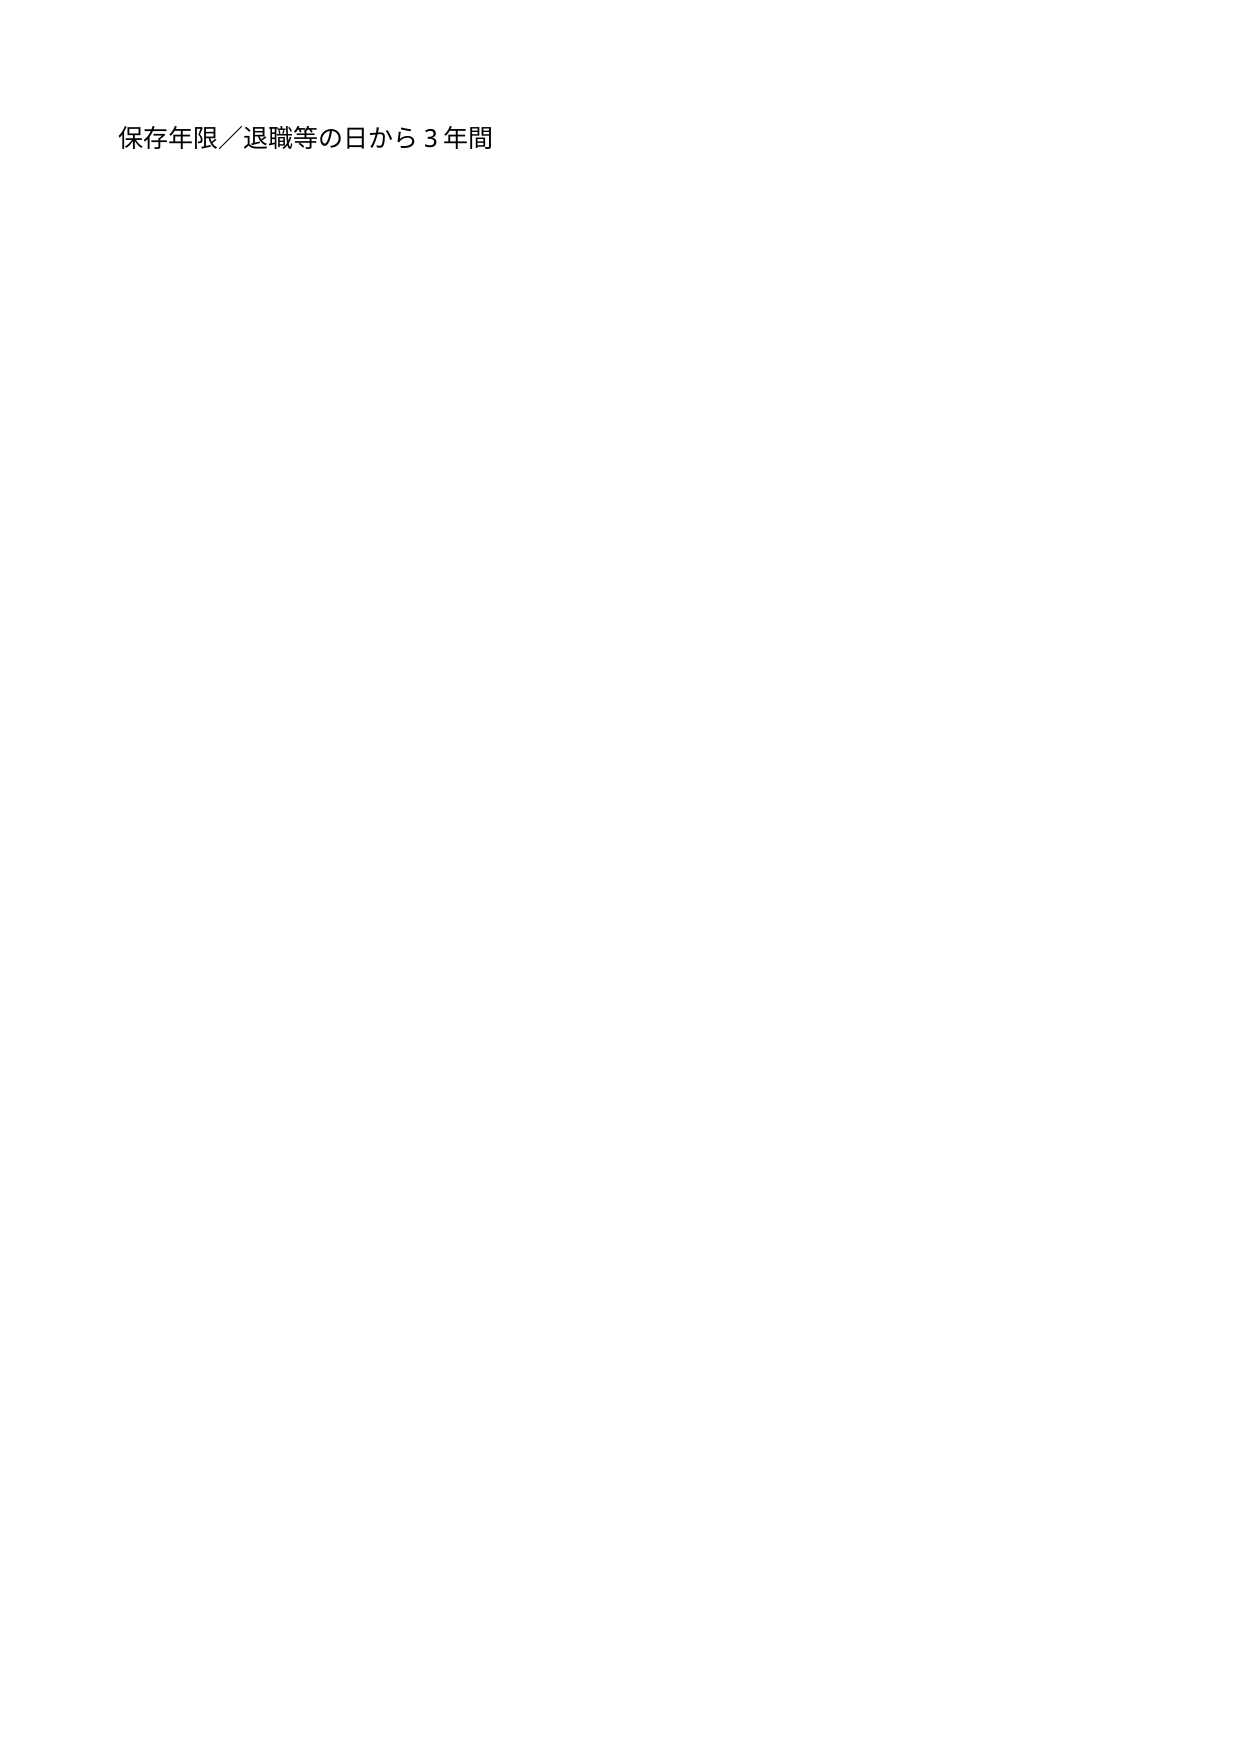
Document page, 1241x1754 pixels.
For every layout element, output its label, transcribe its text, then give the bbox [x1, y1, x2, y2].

text 保存年限／退職等の日から3年間 [118, 118, 1122, 154]
